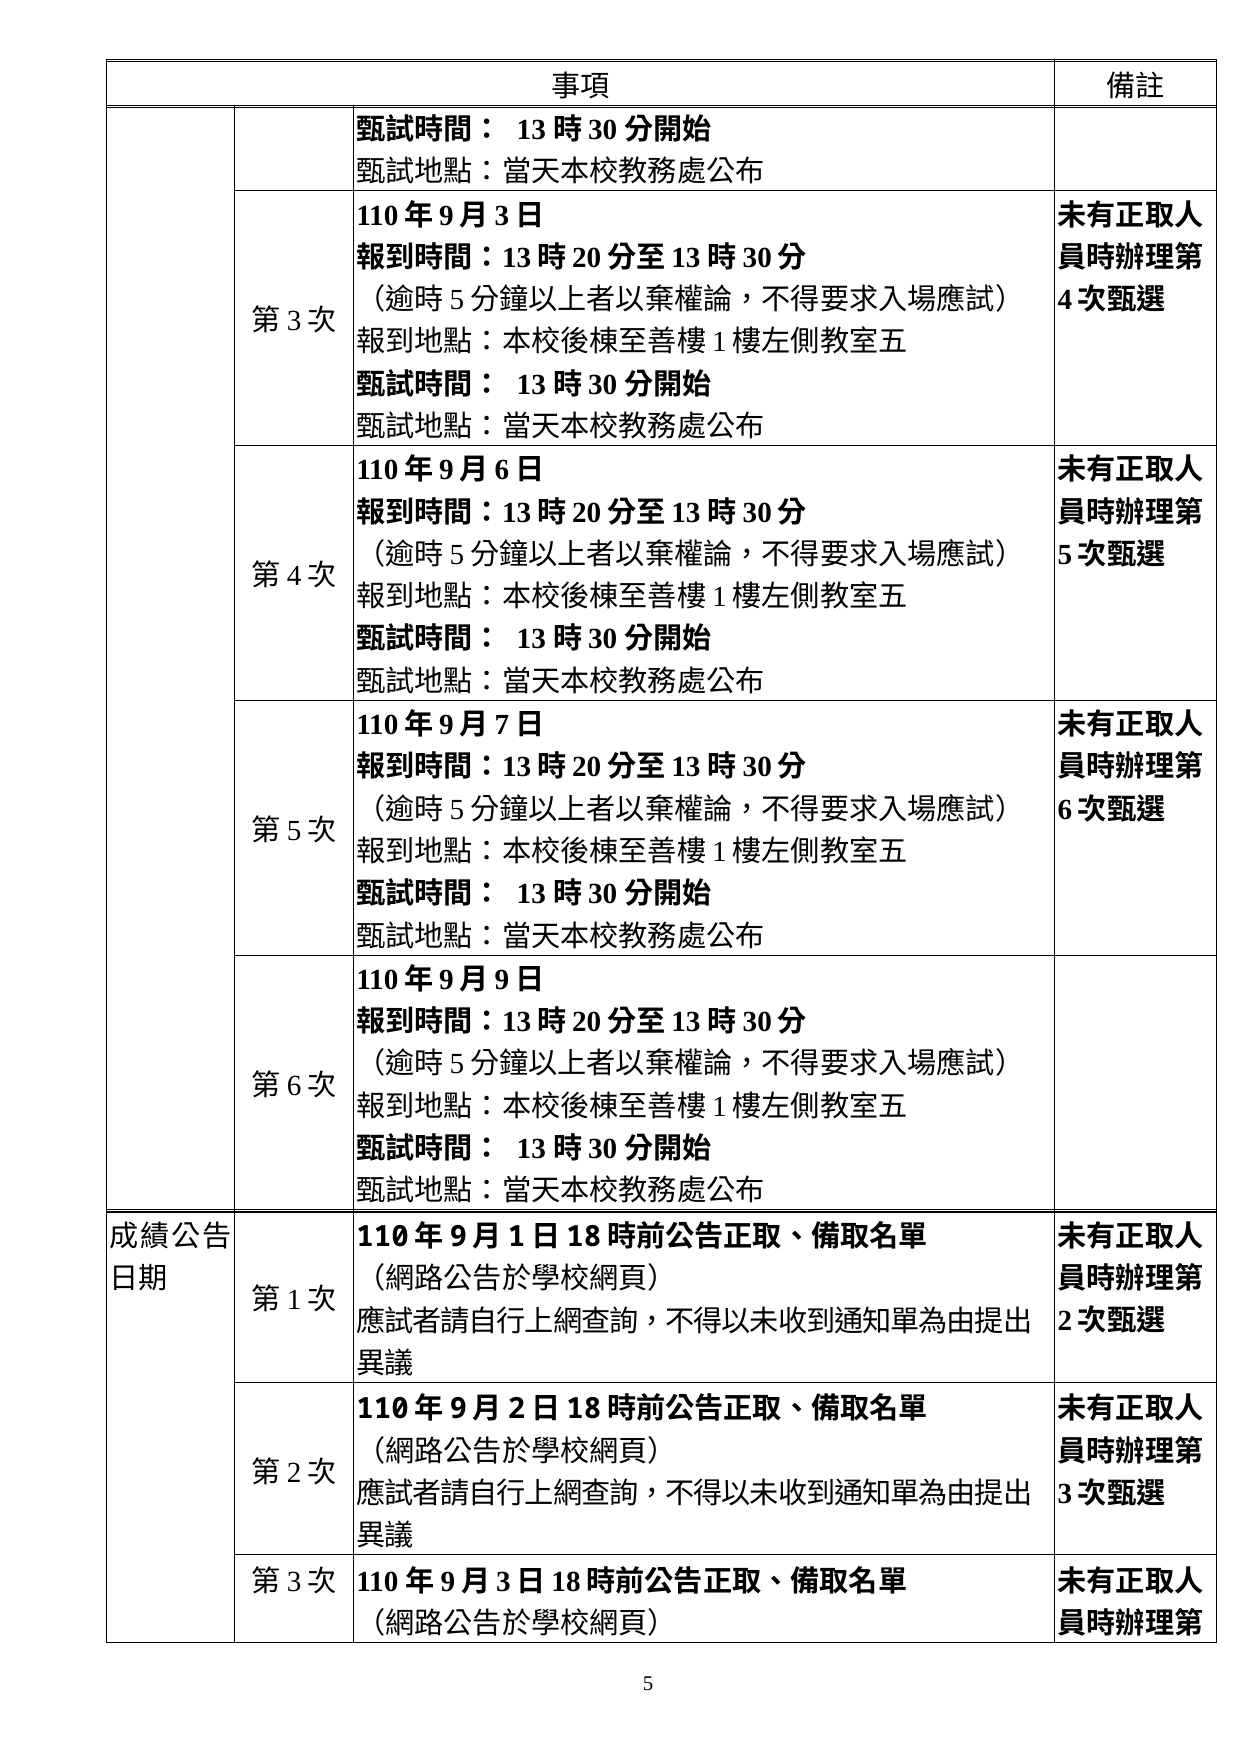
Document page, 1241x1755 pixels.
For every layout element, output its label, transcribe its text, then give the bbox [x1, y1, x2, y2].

table_cell 未有正取人員時辦理第4次甄選 [1055, 191, 1216, 445]
table_cell 第4次 [235, 446, 353, 700]
table_cell 第5次 [235, 701, 353, 954]
table_cell [1055, 956, 1216, 1209]
table_cell [235, 108, 353, 190]
table_cell 110年9月1日18時前公告正取、備取名單 （網路公告於學校網頁） 應試者請自行上網查詢，不得以未收到通知單為由提出異議 [354, 1213, 1054, 1382]
table_cell 甄試時間： 13 時30 分開始 甄試地點：當天本校教務處公布 [354, 108, 1054, 190]
table_cell 110年9月6日 報到時間：13時20分至13 時30分 （逾時5分鐘以上者以棄權論，不得要求入場應試） 報到地點：本校後棟至善樓1樓左側教室五 甄試時間： 13 時30 分開始 甄試地點：當天本校教務處公布 [354, 446, 1054, 700]
table_cell [107, 108, 234, 1209]
table_cell 未有正取人員時辦理第3次甄選 [1055, 1383, 1216, 1554]
table_cell [1055, 108, 1216, 190]
table_cell 第1次 [235, 1213, 353, 1382]
table_cell 110 年9月3日18時前公告正取、備取名單 （網路公告於學校網頁） [354, 1555, 1054, 1642]
table_cell 未有正取人員時辦理第 [1055, 1555, 1216, 1642]
table_header 事項 [107, 62, 1054, 104]
table_cell 未有正取人員時辦理第6次甄選 [1055, 701, 1216, 954]
table_cell 第3次 [235, 191, 353, 445]
table_cell 未有正取人員時辦理第2次甄選 [1055, 1213, 1216, 1382]
table_cell 110年9月3日 報到時間：13時20分至13 時30分 （逾時5分鐘以上者以棄權論，不得要求入場應試） 報到地點：本校後棟至善樓1樓左側教室五 甄試時間： 13 時30 分開始 甄試地點：當天本校教務處公布 [354, 191, 1054, 445]
table_cell 未有正取人員時辦理第5次甄選 [1055, 446, 1216, 700]
table_header 備註 [1055, 62, 1216, 104]
table_cell 110年9月7日 報到時間：13時20分至13 時30分 （逾時5分鐘以上者以棄權論，不得要求入場應試） 報到地點：本校後棟至善樓1樓左側教室五 甄試時間： 13 時30 分開始 甄試地點：當天本校教務處公布 [354, 701, 1054, 954]
table_cell 第6次 [235, 956, 353, 1209]
table_cell 110年9月2日18時前公告正取、備取名單 （網路公告於學校網頁） 應試者請自行上網查詢，不得以未收到通知單為由提出異議 [354, 1383, 1054, 1554]
table_cell 成績公告日期 [107, 1213, 234, 1642]
table_cell 110年9月9日 報到時間：13時20分至13 時30分 （逾時5分鐘以上者以棄權論，不得要求入場應試） 報到地點：本校後棟至善樓1樓左側教室五 甄試時間： 13 時30 分開始 甄試地點：當天本校教務處公布 [354, 956, 1054, 1209]
table_cell 第3次 [235, 1555, 353, 1642]
table_cell 第2次 [235, 1383, 353, 1554]
